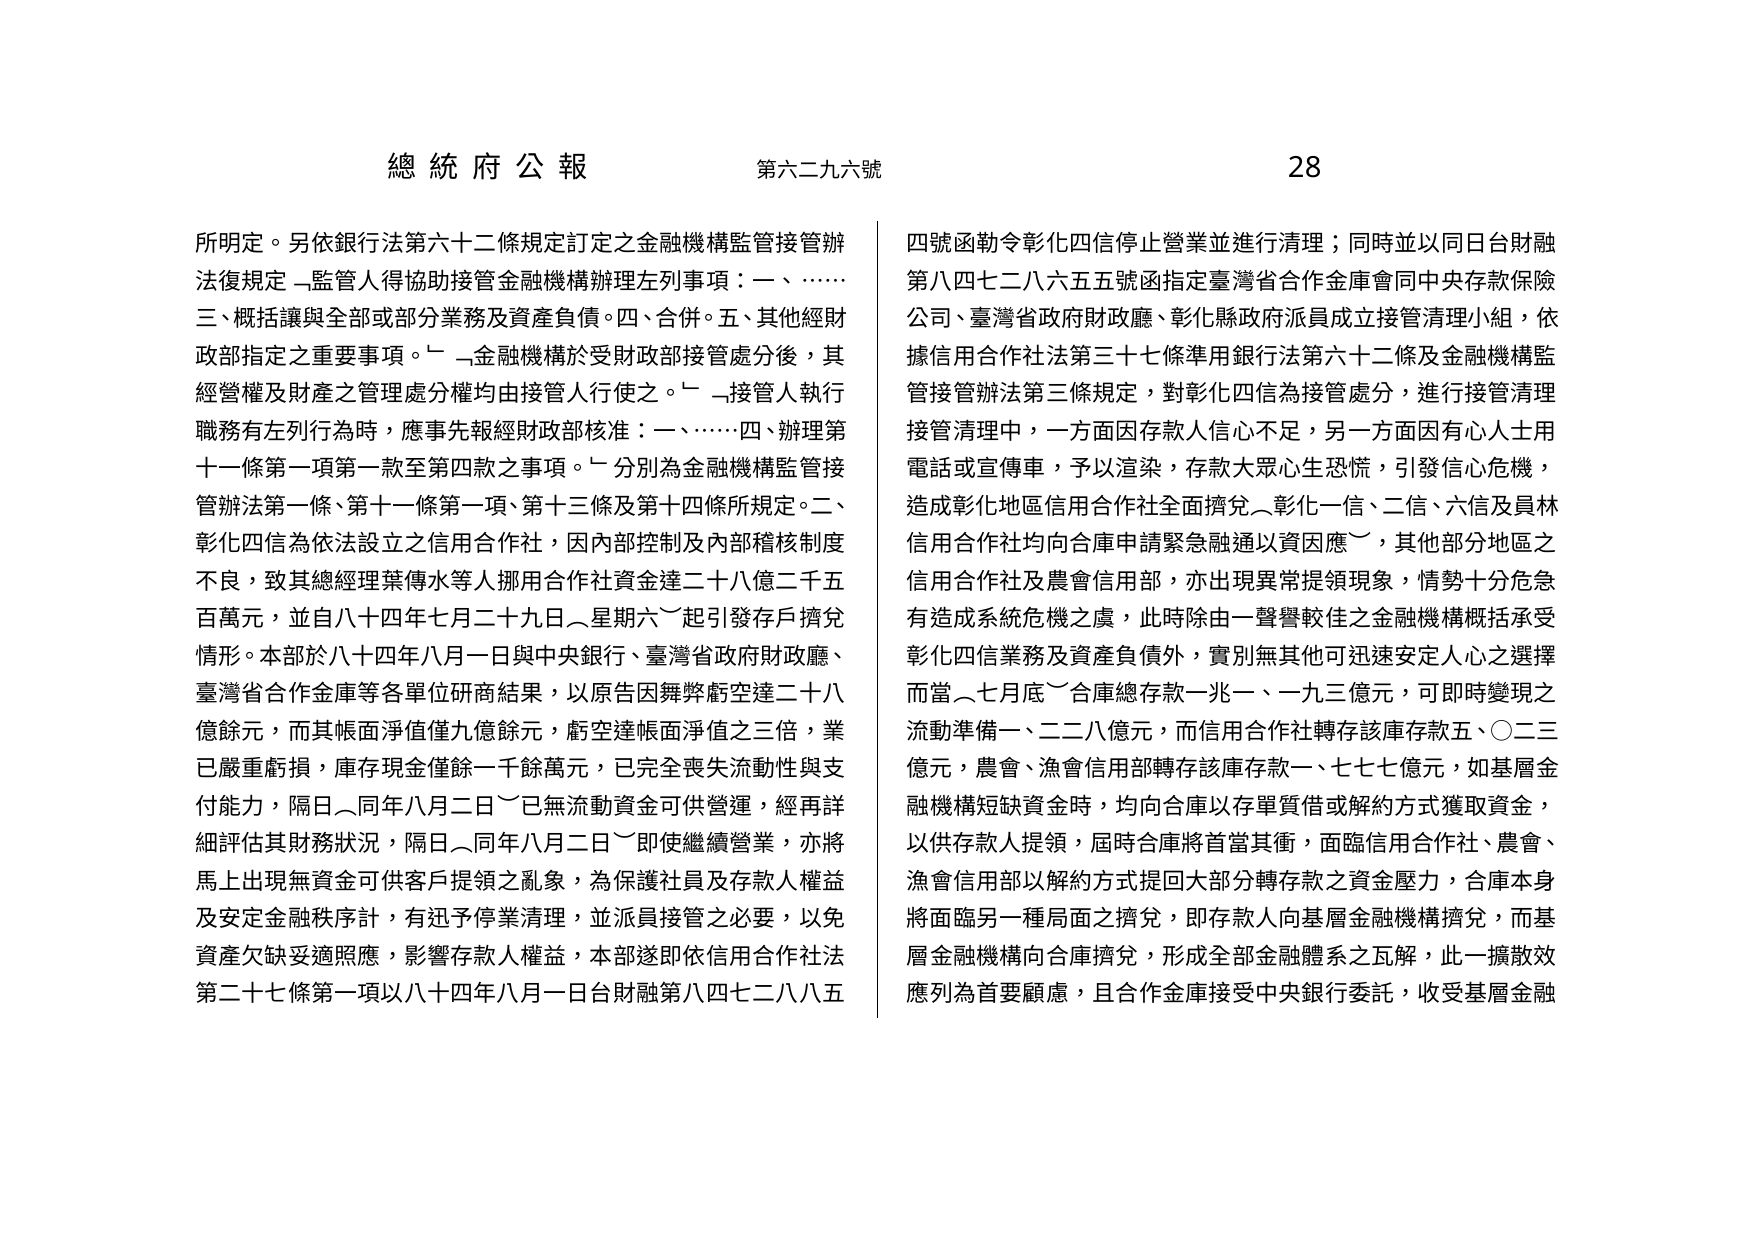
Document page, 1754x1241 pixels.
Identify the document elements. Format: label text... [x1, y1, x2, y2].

text 被告答辯意旨略謂：一、按﹁銀行因業務或財務狀況顯著惡化，不能支付其債務或有損及存款人利益之虞時，中央主管機關得勒令停業並限期清理、停止其一部業務、派員監管或接管、或為其他必要之處置，並得洽請有關機關限制其負責人出境。﹂﹁中央主管機關於派員監管或接管時，得停止其股東會、董事或監察人全部或部分職權。﹂﹁前二項監管或接管辦法，由中央主管機關定之。﹂為銀行法第六十二條第一項、第二項及第三項所明定。次按﹁本法稱信用合作社，謂依本法組織登記之合作社，並經中央主管機關許可經營銀行業務之機構。﹂﹁信用合作社違反法令、章程或無法健全經營而有損及社員及存款人權益之虞時，主管機關得為左列處分：一、……五、停止部分業務。六、勒令停業清理或合併。……八、其他必要之處置。﹂﹁前項第一款至第四款由縣︵市︶政府或省︵市︶政府財政廳︵局︶逕行處理，並報中央主管機關備查，第五款至第八款應轉請中央主管機關處理。﹂﹁信用合作社之管理，準用銀行法……第六十二條……規定。﹂分別為信用合作社法第二條、第二十七條第一項、第二項及第三十七條所明定。另依銀行法第六十二條規定訂定之金融機構監管接管辦法復規定﹁監管人得協助接管金融機構辦理左列事項：一、……三、概括讓與全部或部分業務及資產負債。四、合併。五、其他經財政部指定之重要事項。﹂﹁金融機構於受財政部接管處分後，其經營權及財產之管理處分權均由接管人行使之。﹂﹁接管人執行職務有左列行為時，應事先報經財政部核准：一、……四、辦理第十一條第一項第一款至第四款之事項。﹂分別為金融機構監管接管辦法第一條、第十一條第一項、第十三條及第十四條所規定。二、彰化四信為依法設立之信用合作社，因內部控制及內部稽核制度不良，致其總經理葉傳水等人挪用合作社資金達二十八億二千五百萬元，並自八十四年七月二十九日︵星期六︶起引發存戶擠兌情形。本部於八十四年八月一日與中央銀行、臺灣省政府財政廳、臺灣省合作金庫等各單位研商結果，以原告因舞弊虧空達二十八億餘元，而其帳面淨值僅九億餘元，虧空達帳面淨值之三倍，業已嚴重虧損，庫存現金僅餘一千餘萬元，已完全喪失流動性與支付能力，隔日︵同年八月二日︶已無流動資金可供營運，經再詳細評估其財務狀況，隔日︵同年八月二日︶即使繼續營業，亦將馬上出現無資金可供客戶提領之亂象，為保護社員及存款人權益及安定金融秩序計，有迅予停業清理，並派員接管之必要，以免資產欠缺妥適照應，影響存款人權益，本部遂即依信用合作社法第二十七條第一項以八十四年八月一日台財融第八四七二八八五四號函勒令彰化四信停止營業並進行清理；同時並以同日台財融第八四七二八六五五號函指定臺灣省合作金庫會同中央存款保險公司、臺灣省政府財政廳、彰化縣政府派員成立接管清理小組，依據信用合作社法第三十七條準用銀行法第六十二條及金融機構監管接管辦法第三條規定，對彰化四信為接管處分，進行接管清理。接管清理中，一方面因存款人信心不足，另一方面因有心人士用電話或宣傳車，予以渲染，存款大眾心生恐慌，引發信心危機，造成彰化地區信用合作社全面擠兌︵彰化一信、二信、六信及員林信用合作社均向合庫申請緊急融通以資因應︶，其他部分地區之信用合作社及農會信用部，亦出現異常提領現象，情勢十分危急，有造成系統危機之虞，此時除由一聲譽較佳之金融機構概括承受彰化四信業務及資產負債外，實別無其他可迅速安定人心之選擇，而當︵七月底︶合庫總存款一兆一、一九三億元，可即時變現之流動準備一、二二八億元，而信用合作社轉存該庫存款五、○二三億元，農會、漁會信用部轉存該庫存款一、七七七億元，如基層金融機構短缺資金時，均向合庫以存單質借或解約方式獲取資金，以供存款人提領，屆時合庫將首當其衝，面臨信用合作社、農會、漁會信用部以解約方式提回大部分轉存款之資金壓力，合庫本身將面臨另一種局面之擠兌，即存款人向基層金融機構擠兌，而基層金融機構向合庫擠兌，形成全部金融體系之瓦解，此一擴散效應列為首要顧慮，且合作金庫接受中央銀行委託，收受基層金融機構之存款準備金，為維護金融安定並參酌合作金庫之地位及其與基層金融機構之業務關係，由合作金庫概括承受實有其必要性。又因彰化四信之經營權及財產管理處分權於接管後，已歸接管清理小組，因此本部乃以八十四年八月三日台財融第八四七二八一七六號函准接管清理小組將彰化四信之全部業務及資產負債移由合作金庫概括承受。三、茲據原告所訴各節，分別論述如下：訴稱法條並無﹁概括承受﹂之規定，原處分於法無據乙節。查信用合作社因無法健全經營而有損及社員及存款人權益之虞，或因業務或財務狀況顯著惡化，不能支付債務或有損及存款人權益之虞時，中央主管機關得為必要之處置，為信用合作社法第二十七條及銀行法第六十二條所明定，本案原告有嚴重虧損，影響存款人權益，並造成彰化地區信用合作社全面擠兌情事，業如前述，本部為安定金融秩序，乃函准臺灣省合作金庫概括承受原告之全部業務及資產負債，係因應時勢而為之必要處置，與上開規定並無不合，訴稱於法無據，顯有誤解。訴稱概括承受之處分，並無接獲縣市政府之任何陳報，未履行合法程序，依法無效乙節。查八十四年八月三日因媒體之報導，造成彰化地區基層金融機構亦發生存款擠提現象，再加上有心人士藉此擠兌事件予以泛政治化，以電話、宣傳車四處廣播，造成民眾對類似金融機構體質失去信心，形成系統支付危機，當日彰化縣政府及省財政廳先以傳真函述彰化縣員林信用合作社及彰化市第六信用合作社因受彰化市第四信用合作社影響，八月三日已發生嚴重擠兌現象，續後彰化縣政府再傳真函告該縣轄內各信用合作社因受彰化市第四信用合作社被勒令停業影響，造成該縣民眾對信用合作社及農會信心大失，而發生擠兌現象，為免引起金融風暴，請速謀因應之道，財政廳復具傳真函告知彰化縣轄內各信用合作社因受彰化市第四信用合作社近日擠兌影響，八月三日亦發生擠兌現象，建請速採因應措施，而因彰化四信之經營權及財產管理處分權於接管後，已歸接管清理小組，因此本部乃援引信用合作社法第二十七條、銀行法第六十二條及金融機構監管接管辦法第十四條規定，函臺灣省政府等准由臺灣省合作金庫概括承受彰化四信，訴稱本部未履行合法程序，顯有誤解，不足採據。訴稱將概括承受認為﹁其他必要之處置﹂，違背﹁概括規定﹂之立法意旨乙節。按依民國八十二年公布之信用合作社法第二十七條第一項第一款至第八款之規定觀之，第五款規定停止部分業務，第六款規定勒令停業清理或合併，第七款規定命令解散，第八款規定其他必要之處置，第五款至第八款之規定，逐款加重處分，依序列舉，同條第二項並規定第一款至第四款由地方主管機關逕行處理，第五款至第八款則中央主管機關處理，顯示絕非第八款之處置，不得重於其他各款。至第八款所規定﹁其他必要之處置﹂，乃有鑒於金融機構經營危機之處理，因個案之經營危機發生原因不同，對該金融機構存款人或其他金融機構存款人及整體金融機構之存款人之影響不一，態樣有別，處分方式亦不同，故有第八款﹁其他必要之處置﹂之規定，非謂﹁其他必要之處置﹂，不得重於其他之處分。本案中本部准合庫承受彰化四信，其原因為當時彰化地區及其他地區已有擠兌現象，出現系統性危機，而彰化四信因舞弊虧空達二十八億餘元，其帳面淨值僅九億餘元，虧空達淨值之三倍，業已嚴重虧損︵帳面淨值為負十九億元左右︶，故縱然清算，其社員亦無所得，由合作金庫概括承受，反可維持金融秩序並確保存款人之權益，其影響自較前述第七款命令解散為小。訴稱本案概括承受未經原告之同意，適法性有重大疑義乙節。事實上原告之經營權及財產管理處分權自八十四年八月一日被接管後，已歸接管清理小組，因此概括承受無須再經原告之同意。合作金庫自八月四日進駐接收彰化四信，對外公告並更名為彰營等八家支庫，繼續對外營業，並對原彰化四信存款人之存款債權予以確認，故自八月四日起依民法第三百零五條之規定，合作金庫已生概括承受彰化四信之效力。訴稱其於八十四年七月三十一日召開理事會決議通過提供自有財產一百億元之範圍讓與臺灣省合作金庫或借款充臨時週轉用，繼於八十四年八月一日提經臨時社員代表大會通過，及呈報主管機關，原處分竟未審酌前開決議及處理而為概括承受乙節。查八十四年八月一日本部與中央銀行、臺灣省政府財政廳、合作金庫等各單位研商處理原告案會議中，合作金庫說明鑒於原告舞弊虧空達二十八億餘元，為其帳面淨值之三倍，原告庫存現金僅餘一千餘萬元，已完全喪失流動性與支付能力，中央銀行亦表示原告自有資金已用罄，虧空數額可能繼續擴大，若予以緊急融通，可能形成一再挹注其仍未發現之虧空，不宜給予緊急融通，合作金庫並表示該庫迄未接獲原告申請緊急融通應備之文件，因此次日原告擬以緊急融通維持營運幾無可能，是訴稱原停業清理之處分未審酌其融通決議，尚難採據。訴稱本部於八十四年八月一日函令原告停業並進行清理，復於八月三日函由合作金庫概括承受，前後矛盾且不符實際，尤欠適法性乙節。查本部八十四年八月一日為停業及接管處分後，於接管清理中，一方面因存款人信心不足，另一方面因有心人士用電話或宣傳車，予以渲染，導致存款大眾心生恐慌，引發信心危機，造成彰化地區信用合作社全面擠兌，其他部分地區之信用合作社及農會信用部，同時亦出現擠兌現象，情勢十分危急，有造成系統危機之虞，此時除由一聲譽較佳之金融機構概括承受原告資產負債外，實別無其他可迅速安定人心之選擇，而合作金庫接受基層金融機構轉存款，該庫一半以上之存款來自基層金融機構，一旦基層金融機構擠兌，勢必從合作金庫提款應付，合庫本身將面臨另一種局面之擠兌，導致全部金融體系之危機，此一擴散效應應列為首要顧慮，且合作金庫接受中央銀行委託，收受基層金融機構之存款準備金，為維護金融安定並參酌合作金庫之地位及其與基層金融機構之業務關係，由合作金庫概括承受實有其必要性。故本部乃以八十四年八月三日台財融第八四七二八一七六號函准合作金庫概括承受原告之業務及資產負債，並無所謂前後矛盾、不切實際及欠適法性之情形。四、綜上所陳，原告之訴無理由，請駁回原告之訴等語。 [195, 222, 847, 1009]
text 被告答辯意旨略謂：一、按﹁銀行因業務或財務狀況顯著惡化，不能支付其債務或有損及存款人利益之虞時，中央主管機關得勒令停業並限期清理、停止其一部業務、派員監管或接管、或為其他必要之處置，並得洽請有關機關限制其負責人出境。﹂﹁中央主管機關於派員監管或接管時，得停止其股東會、董事或監察人全部或部分職權。﹂﹁前二項監管或接管辦法，由中央主管機關定之。﹂為銀行法第六十二條第一項、第二項及第三項所明定。次按﹁本法稱信用合作社，謂依本法組織登記之合作社，並經中央主管機關許可經營銀行業務之機構。﹂﹁信用合作社違反法令、章程或無法健全經營而有損及社員及存款人權益之虞時，主管機關得為左列處分：一、……五、停止部分業務。六、勒令停業清理或合併。……八、其他必要之處置。﹂﹁前項第一款至第四款由縣︵市︶政府或省︵市︶政府財政廳︵局︶逕行處理，並報中央主管機關備查，第五款至第八款應轉請中央主管機關處理。﹂﹁信用合作社之管理，準用銀行法……第六十二條……規定。﹂分別為信用合作社法第二條、第二十七條第一項、第二項及第三十七條所明定。另依銀行法第六十二條規定訂定之金融機構監管接管辦法復規定﹁監管人得協助接管金融機構辦理左列事項：一、……三、概括讓與全部或部分業務及資產負債。四、合併。五、其他經財政部指定之重要事項。﹂﹁金融機構於受財政部接管處分後，其經營權及財產之管理處分權均由接管人行使之。﹂﹁接管人執行職務有左列行為時，應事先報經財政部核准：一、……四、辦理第十一條第一項第一款至第四款之事項。﹂分別為金融機構監管接管辦法第一條、第十一條第一項、第十三條及第十四條所規定。二、彰化四信為依法設立之信用合作社，因內部控制及內部稽核制度不良，致其總經理葉傳水等人挪用合作社資金達二十八億二千五百萬元，並自八十四年七月二十九日︵星期六︶起引發存戶擠兌情形。本部於八十四年八月一日與中央銀行、臺灣省政府財政廳、臺灣省合作金庫等各單位研商結果，以原告因舞弊虧空達二十八億餘元，而其帳面淨值僅九億餘元，虧空達帳面淨值之三倍，業已嚴重虧損，庫存現金僅餘一千餘萬元，已完全喪失流動性與支付能力，隔日︵同年八月二日︶已無流動資金可供營運，經再詳細評估其財務狀況，隔日︵同年八月二日︶即使繼續營業，亦將馬上出現無資金可供客戶提領之亂象，為保護社員及存款人權益及安定金融秩序計，有迅予停業清理，並派員接管之必要，以免資產欠缺妥適照應，影響存款人權益，本部遂即依信用合作社法第二十七條第一項以八十四年八月一日台財融第八四七二八八五四號函勒令彰化四信停止營業並進行清理；同時並以同日台財融第八四七二八六五五號函指定臺灣省合作金庫會同中央存款保險公司、臺灣省政府財政廳、彰化縣政府派員成立接管清理小組，依據信用合作社法第三十七條準用銀行法第六十二條及金融機構監管接管辦法第三條規定，對彰化四信為接管處分，進行接管清理。接管清理中，一方面因存款人信心不足，另一方面因有心人士用電話或宣傳車，予以渲染，存款大眾心生恐慌，引發信心危機，造成彰化地區信用合作社全面擠兌︵彰化一信、二信、六信及員林信用合作社均向合庫申請緊急融通以資因應︶，其他部分地區之信用合作社及農會信用部，亦出現異常提領現象，情勢十分危急，有造成系統危機之虞，此時除由一聲譽較佳之金融機構概括承受彰化四信業務及資產負債外，實別無其他可迅速安定人心之選擇，而當︵七月底︶合庫總存款一兆一、一九三億元，可即時變現之流動準備一、二二八億元，而信用合作社轉存該庫存款五、○二三億元，農會、漁會信用部轉存該庫存款一、七七七億元，如基層金融機構短缺資金時，均向合庫以存單質借或解約方式獲取資金，以供存款人提領，屆時合庫將首當其衝，面臨信用合作社、農會、漁會信用部以解約方式提回大部分轉存款之資金壓力，合庫本身將面臨另一種局面之擠兌，即存款人向基層金融機構擠兌，而基層金融機構向合庫擠兌，形成全部金融體系之瓦解，此一擴散效應列為首要顧慮，且合作金庫接受中央銀行委託，收受基層金融機構之存款準備金，為維護金融安定並參酌合作金庫之地位及其與基層金融機構之業務關係，由合作金庫概括承受實有其必要性。又因彰化四信之經營權及財產管理處分權於接管後，已歸接管清理小組，因此本部乃以八十四年八月三日台財融第八四七二八一七六號函准接管清理小組將彰化四信之全部業務及資產負債移由合作金庫概括承受。三、茲據原告所訴各節，分別論述如下：訴稱法條並無﹁概括承受﹂之規定，原處分於法無據乙節。查信用合作社因無法健全經營而有損及社員及存款人權益之虞，或因業務或財務狀況顯著惡化，不能支付債務或有損及存款人權益之虞時，中央主管機關得為必要之處置，為信用合作社法第二十七條及銀行法第六十二條所明定，本案原告有嚴重虧損，影響存款人權益，並造成彰化地區信用合作社全面擠兌情事，業如前述，本部為安定金融秩序，乃函准臺灣省合作金庫概括承受原告之全部業務及資產負債，係因應時勢而為之必要處置，與上開規定並無不合，訴稱於法無據，顯有誤解。訴稱概括承受之處分，並無接獲縣市政府之任何陳報，未履行合法程序，依法無效乙節。查八十四年八月三日因媒體之報導，造成彰化地區基層金融機構亦發生存款擠提現象，再加上有心人士藉此擠兌事件予以泛政治化，以電話、宣傳車四處廣播，造成民眾對類似金融機構體質失去信心，形成系統支付危機，當日彰化縣政府及省財政廳先以傳真函述彰化縣員林信用合作社及彰化市第六信用合作社因受彰化市第四信用合作社影響，八月三日已發生嚴重擠兌現象，續後彰化縣政府再傳真函告該縣轄內各信用合作社因受彰化市第四信用合作社被勒令停業影響，造成該縣民眾對信用合作社及農會信心大失，而發生擠兌現象，為免引起金融風暴，請速謀因應之道，財政廳復具傳真函告知彰化縣轄內各信用合作社因受彰化市第四信用合作社近日擠兌影響，八月三日亦發生擠兌現象，建請速採因應措施，而因彰化四信之經營權及財產管理處分權於接管後，已歸接管清理小組，因此本部乃援引信用合作社法第二十七條、銀行法第六十二條及金融機構監管接管辦法第十四條規定，函臺灣省政府等准由臺灣省合作金庫概括承受彰化四信，訴稱本部未履行合法程序，顯有誤解，不足採據。訴稱將概括承受認為﹁其他必要之處置﹂，違背﹁概括規定﹂之立法意旨乙節。按依民國八十二年公布之信用合作社法第二十七條第一項第一款至第八款之規定觀之，第五款規定停止部分業務，第六款規定勒令停業清理或合併，第七款規定命令解散，第八款規定其他必要之處置，第五款至第八款之規定，逐款加重處分，依序列舉，同條第二項並規定第一款至第四款由地方主管機關逕行處理，第五款至第八款則中央主管機關處理，顯示絕非第八款之處置，不得重於其他各款。至第八款所規定﹁其他必要之處置﹂，乃有鑒於金融機構經營危機之處理，因個案之經營危機發生原因不同，對該金融機構存款人或其他金融機構存款人及整體金融機構之存款人之影響不一，態樣有別，處分方式亦不同，故有第八款﹁其他必要之處置﹂之規定，非謂﹁其他必要之處置﹂，不得重於其他之處分。本案中本部准合庫承受彰化四信，其原因為當時彰化地區及其他地區已有擠兌現象，出現系統性危機，而彰化四信因舞弊虧空達二十八億餘元，其帳面淨值僅九億餘元，虧空達淨值之三倍，業已嚴重虧損︵帳面淨值為負十九億元左右︶，故縱然清算，其社員亦無所得，由合作金庫概括承受，反可維持金融秩序並確保存款人之權益，其影響自較前述第七款命令解散為小。訴稱本案概括承受未經原告之同意，適法性有重大疑義乙節。事實上原告之經營權及財產管理處分權自八十四年八月一日被接管後，已歸接管清理小組，因此概括承受無須再經原告之同意。合作金庫自八月四日進駐接收彰化四信，對外公告並更名為彰營等八家支庫，繼續對外營業，並對原彰化四信存款人之存款債權予以確認，故自八月四日起依民法第三百零五條之規定，合作金庫已生概括承受彰化四信之效力。訴稱其於八十四年七月三十一日召開理事會決議通過提供自有財產一百億元之範圍讓與臺灣省合作金庫或借款充臨時週轉用，繼於八十四年八月一日提經臨時社員代表大會通過，及呈報主管機關，原處分竟未審酌前開決議及處理而為概括承受乙節。查八十四年八月一日本部與中央銀行、臺灣省政府財政廳、合作金庫等各單位研商處理原告案會議中，合作金庫說明鑒於原告舞弊虧空達二十八億餘元，為其帳面淨值之三倍，原告庫存現金僅餘一千餘萬元，已完全喪失流動性與支付能力，中央銀行亦表示原告自有資金已用罄，虧空數額可能繼續擴大，若予以緊急融通，可能形成一再挹注其仍未發現之虧空，不宜給予緊急融通，合作金庫並表示該庫迄未接獲原告申請緊急融通應備之文件，因此次日原告擬以緊急融通維持營運幾無可能，是訴稱原停業清理之處分未審酌其融通決議，尚難採據。訴稱本部於八十四年八月一日函令原告停業並進行清理，復於八月三日函由合作金庫概括承受，前後矛盾且不符實際，尤欠適法性乙節。查本部八十四年八月一日為停業及接管處分後，於接管清理中，一方面因存款人信心不足，另一方面因有心人士用電話或宣傳車，予以渲染，導致存款大眾心生恐慌，引發信心危機，造成彰化地區信用合作社全面擠兌，其他部分地區之信用合作社及農會信用部，同時亦出現擠兌現象，情勢十分危急，有造成系統危機之虞，此時除由一聲譽較佳之金融機構概括承受原告資產負債外，實別無其他可迅速安定人心之選擇，而合作金庫接受基層金融機構轉存款，該庫一半以上之存款來自基層金融機構，一旦基層金融機構擠兌，勢必從合作金庫提款應付，合庫本身將面臨另一種局面之擠兌，導致全部金融體系之危機，此一擴散效應應列為首要顧慮，且合作金庫接受中央銀行委託，收受基層金融機構之存款準備金，為維護金融安定並參酌合作金庫之地位及其與基層金融機構之業務關係，由合作金庫概括承受實有其必要性。故本部乃以八十四年八月三日台財融第八四七二八一七六號函准合作金庫概括承受原告之業務及資產負債，並無所謂前後矛盾、不切實際及欠適法性之情形。四、綜上所陳，原告之訴無理由，請駁回原告之訴等語。 [907, 222, 1559, 1009]
